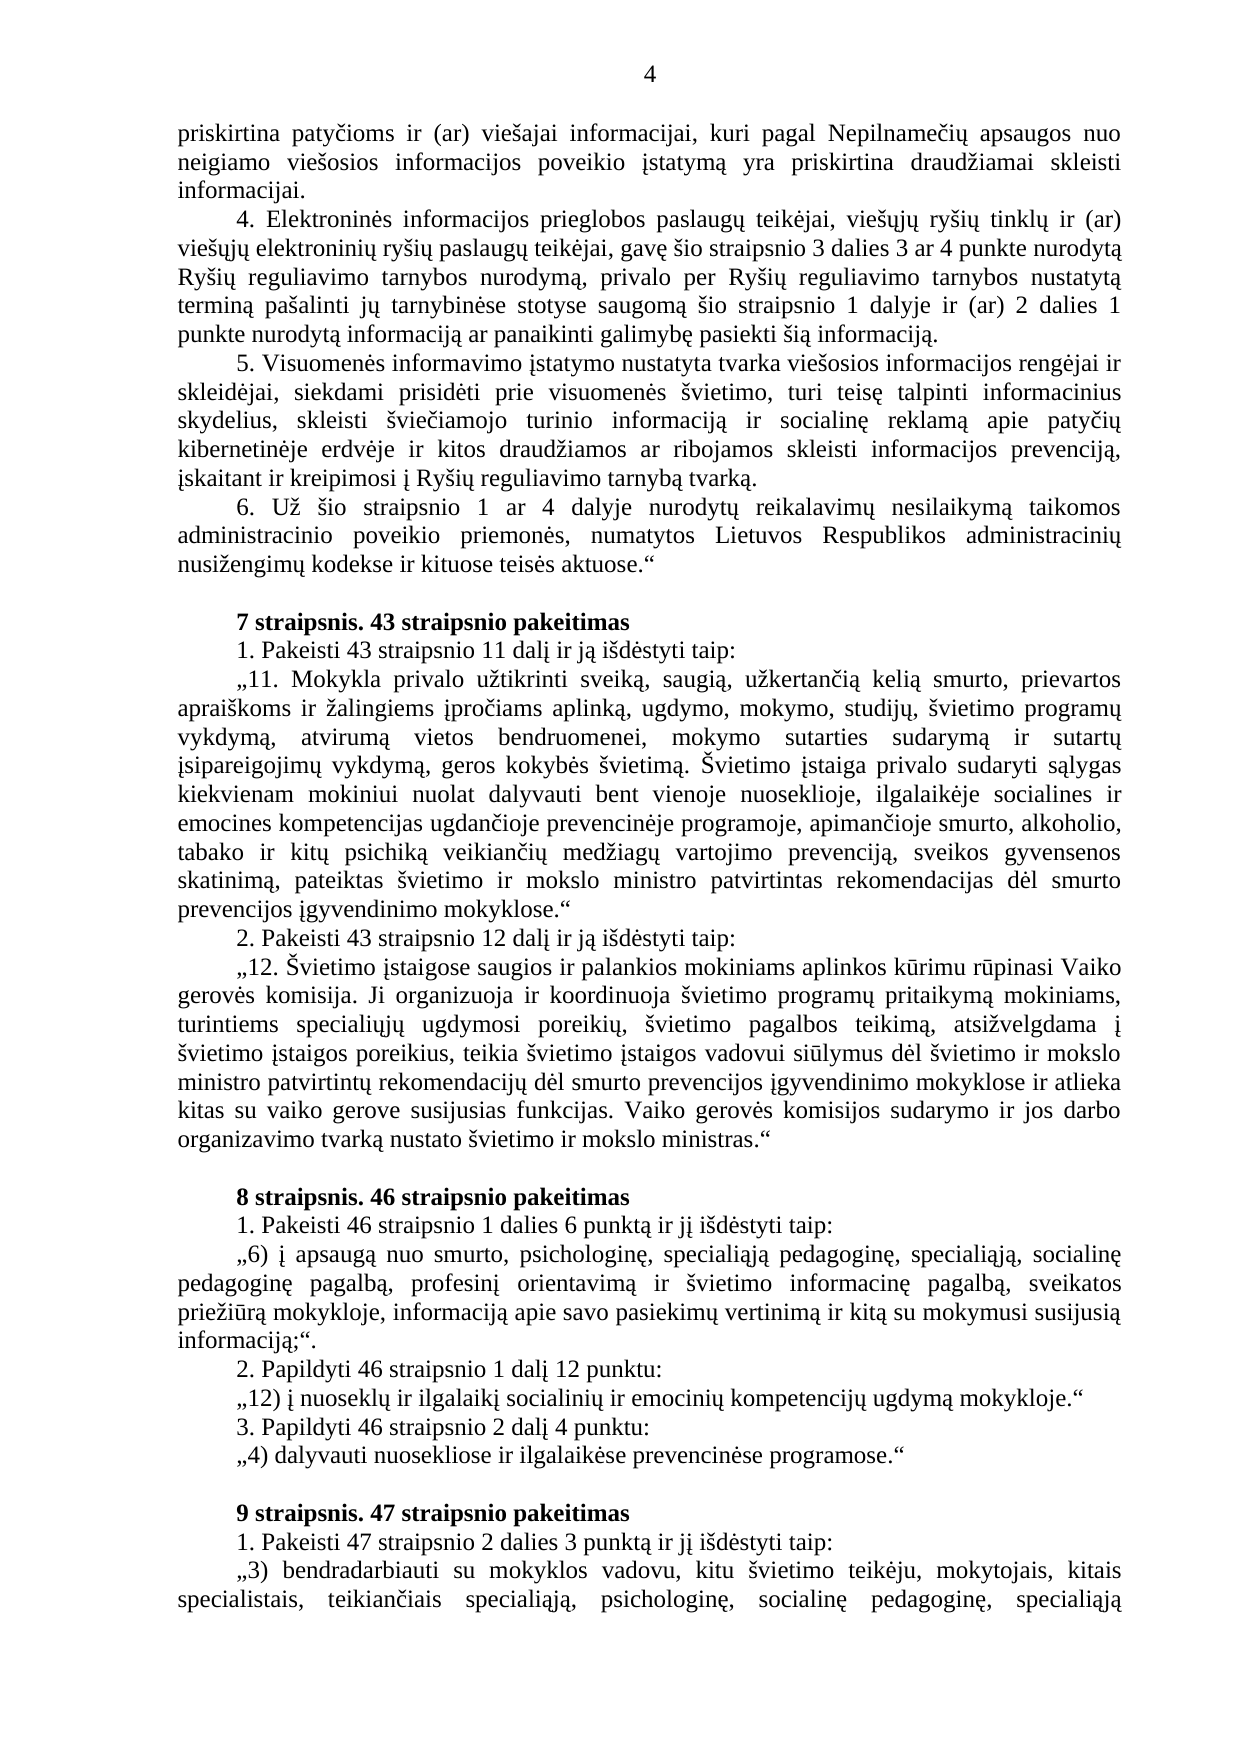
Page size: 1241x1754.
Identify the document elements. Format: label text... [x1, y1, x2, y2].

text 7 straipsnis. 43 straipsnio pakeitimas [177, 607, 1122, 636]
text 2. Pakeisti 43 straipsnio 12 dalį ir ją išdėstyti taip: [177, 923, 1122, 952]
text 8 straipsnis. 46 straipsnio pakeitimas [177, 1182, 1122, 1211]
text 2. Papildyti 46 straipsnio 1 dalį 12 punktu: [177, 1354, 1122, 1383]
text 5. Visuomenės informavimo įstatymo nustatyta tvarka viešosios informacijos rengėjai ir skleidėjai, siekdami prisidėti prie visuomenės švietimo, turi teisę talpinti informacinius skydelius, skleisti šviečiamojo turinio informaciją ir socialinę reklamą apie patyčių kibernetinėje erdvėje ir kitos draudžiamos ar ribojamos skleisti informacijos prevenciją, įskaitant ir kreipimosi į Ryšių reguliavimo tarnybą tvarką. [177, 348, 1122, 492]
text 1. Pakeisti 47 straipsnio 2 dalies 3 punktą ir jį išdėstyti taip: [177, 1527, 1122, 1556]
text 6. Už šio straipsnio 1 ar 4 dalyje nurodytų reikalavimų nesilaikymą taikomos administracinio poveikio priemonės, numatytos Lietuvos Respublikos administracinių nusižengimų kodekse ir kituose teisės aktuose.“ [177, 492, 1122, 578]
text priskirtina patyčioms ir (ar) viešajai informacijai, kuri pagal Nepilnamečių apsaugos nuo neigiamo viešosios informacijos poveikio įstatymą yra priskirtina draudžiamai skleisti informacijai. [177, 118, 1122, 204]
text 1. Pakeisti 43 straipsnio 11 dalį ir ją išdėstyti taip: [177, 636, 1122, 664]
text „6) į apsaugą nuo smurto, psichologinę, specialiąją pedagoginę, specialiąją, socialinę pedagoginę pagalbą, profesinį orientavimą ir švietimo informacinę pagalbą, sveikatos priežiūrą mokykloje, informaciją apie savo pasiekimų vertinimą ir kitą su mokymusi susijusią informaciją;“. [177, 1239, 1122, 1354]
text „3) bendradarbiauti su mokyklos vadovu, kitu švietimo teikėju, mokytojais, kitais specialistais, teikiančiais specialiąją, psichologinę, socialinę pedagoginę, specialiąją [177, 1556, 1122, 1613]
text 9 straipsnis. 47 straipsnio pakeitimas [177, 1498, 1122, 1527]
text 4. Elektroninės informacijos prieglobos paslaugų teikėjai, viešųjų ryšių tinklų ir (ar) viešųjų elektroninių ryšių paslaugų teikėjai, gavę šio straipsnio 3 dalies 3 ar 4 punkte nurodytą Ryšių reguliavimo tarnybos nurodymą, privalo per Ryšių reguliavimo tarnybos nustatytą terminą pašalinti jų tarnybinėse stotyse saugomą šio straipsnio 1 dalyje ir (ar) 2 dalies 1 punkte nurodytą informaciją ar panaikinti galimybę pasiekti šią informaciją. [177, 204, 1122, 348]
text „11. Mokykla privalo užtikrinti sveiką, saugią, užkertančią kelią smurto, prievartos apraiškoms ir žalingiems įpročiams aplinką, ugdymo, mokymo, studijų, švietimo programų vykdymą, atvirumą vietos bendruomenei, mokymo sutarties sudarymą ir sutartų įsipareigojimų vykdymą, geros kokybės švietimą. Švietimo įstaiga privalo sudaryti sąlygas kiekvienam mokiniui nuolat dalyvauti bent vienoje nuoseklioje, ilgalaikėje socialines ir emocines kompetencijas ugdančioje prevencinėje programoje, apimančioje smurto, alkoholio, tabako ir kitų psichiką veikiančių medžiagų vartojimo prevenciją, sveikos gyvensenos skatinimą, pateiktas švietimo ir mokslo ministro patvirtintas rekomendacijas dėl smurto prevencijos įgyvendinimo mokyklose.“ [177, 664, 1122, 923]
text „4) dalyvauti nuosekliose ir ilgalaikėse prevencinėse programose.“ [177, 1441, 1122, 1469]
text 1. Pakeisti 46 straipsnio 1 dalies 6 punktą ir jį išdėstyti taip: [177, 1211, 1122, 1239]
text „12. Švietimo įstaigose saugios ir palankios mokiniams aplinkos kūrimu rūpinasi Vaiko gerovės komisija. Ji organizuoja ir koordinuoja švietimo programų pritaikymą mokiniams, turintiems specialiųjų ugdymosi poreikių, švietimo pagalbos teikimą, atsižvelgdama į švietimo įstaigos poreikius, teikia švietimo įstaigos vadovui siūlymus dėl švietimo ir mokslo ministro patvirtintų rekomendacijų dėl smurto prevencijos įgyvendinimo mokyklose ir atlieka kitas su vaiko gerove susijusias funkcijas. Vaiko gerovės komisijos sudarymo ir jos darbo organizavimo tvarką nustato švietimo ir mokslo ministras.“ [177, 952, 1122, 1153]
text „12) į nuoseklų ir ilgalaikį socialinių ir emocinių kompetencijų ugdymą mokykloje.“ [177, 1383, 1122, 1412]
text 3. Papildyti 46 straipsnio 2 dalį 4 punktu: [177, 1412, 1122, 1441]
